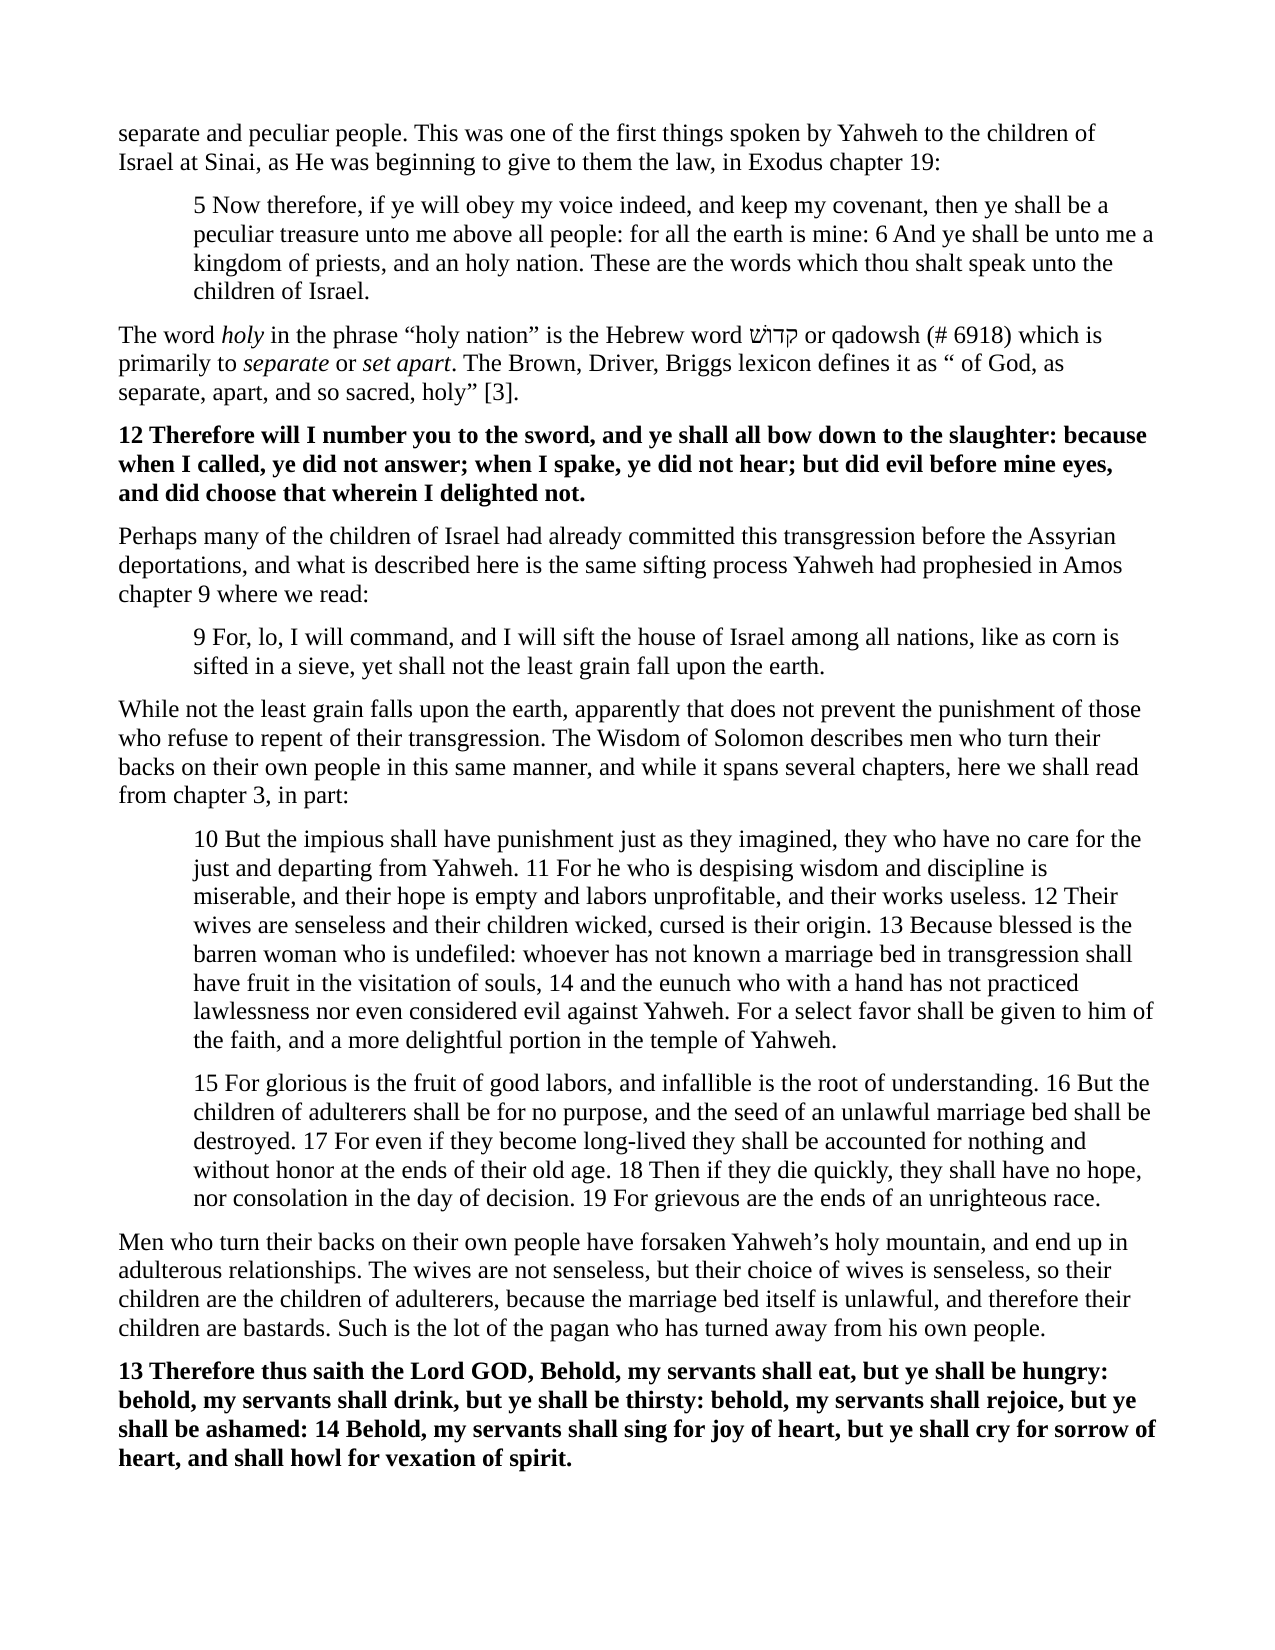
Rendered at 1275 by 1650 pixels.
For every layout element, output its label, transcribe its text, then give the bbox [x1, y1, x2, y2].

text 9 For, lo, I will command, and I will sift the house of Israel among all nations, like as corn is sifted in a sieve, yet shall not the least grain fall upon the earth. [193, 622, 1157, 680]
text The word holy in the phrase “holy nation” is the Hebrew word קדושׁ or qadowsh (# 6918) which is primarily to separate or set apart. The Brown, Driver, Briggs lexicon defines it as “ of God, as separate, apart, and so sacred, holy” [3]. [118, 320, 1157, 406]
text separate and peculiar people. This was one of the first things spoken by Yahweh to the children of Israel at Sinai, as He was beginning to give to them the law, in Exodus chapter 19: [118, 118, 1157, 176]
text Men who turn their backs on their own people have forsaken Yahweh’s holy mountain, and end up in adulterous relationships. The wives are not senseless, but their choice of wives is senseless, so their children are the children of adulterers, because the marriage bed itself is unlawful, and therefore their children are bastards. Such is the lot of the pagan who has turned away from his own people. [118, 1227, 1157, 1342]
text Perhaps many of the children of Israel had already committed this transgression before the Assyrian deportations, and what is described here is the same sifting process Yahweh had prophesied in Amos chapter 9 where we read: [118, 521, 1157, 608]
text 13 Therefore thus saith the Lord GOD, Behold, my servants shall eat, but ye shall be hungry: behold, my servants shall drink, but ye shall be thirsty: behold, my servants shall rejoice, but ye shall be ashamed: 14 Behold, my servants shall sing for joy of heart, but ye shall cry for sorrow of heart, and shall howl for vexation of spirit. [118, 1356, 1157, 1471]
text 15 For glorious is the fruit of good labors, and infallible is the root of understanding. 16 But the children of adulterers shall be for no purpose, and the seed of an unlawful marriage bed shall be destroyed. 17 For even if they become long-lived they shall be accounted for nothing and without honor at the ends of their old age. 18 Then if they die quickly, they shall have no hope, nor consolation in the day of decision. 19 For grievous are the ends of an unrighteous race. [193, 1068, 1157, 1212]
text 10 But the impious shall have punishment just as they imagined, they who have no care for the just and departing from Yahweh. 11 For he who is despising wisdom and discipline is miserable, and their hope is empty and labors unprofitable, and their works useless. 12 Their wives are senseless and their children wicked, cursed is their origin. 13 Because blessed is the barren woman who is undefiled: whoever has not known a marriage bed in transgression shall have fruit in the visitation of souls, 14 and the eunuch who with a hand has not practiced lawlessness nor even considered evil against Yahweh. For a select favor shall be given to him of the faith, and a more delightful portion in the temple of Yahweh. [193, 824, 1157, 1054]
text 5 Now therefore, if ye will obey my voice indeed, and keep my covenant, then ye shall be a peculiar treasure unto me above all people: for all the earth is mine: 6 And ye shall be unto me a kingdom of priests, and an holy nation. These are the words which thou shalt speak unto the children of Israel. [193, 190, 1157, 305]
text 12 Therefore will I number you to the sword, and ye shall all bow down to the slaughter: because when I called, ye did not answer; when I spake, ye did not hear; but did evil before mine eyes, and did choose that wherein I delighted not. [118, 421, 1157, 507]
text While not the least grain falls upon the earth, apparently that does not prevent the punishment of those who refuse to repent of their transgression. The Wisdom of Solomon describes men who turn their backs on their own people in this same manner, and while it spans several chapters, here we shall read from chapter 3, in part: [118, 694, 1157, 809]
